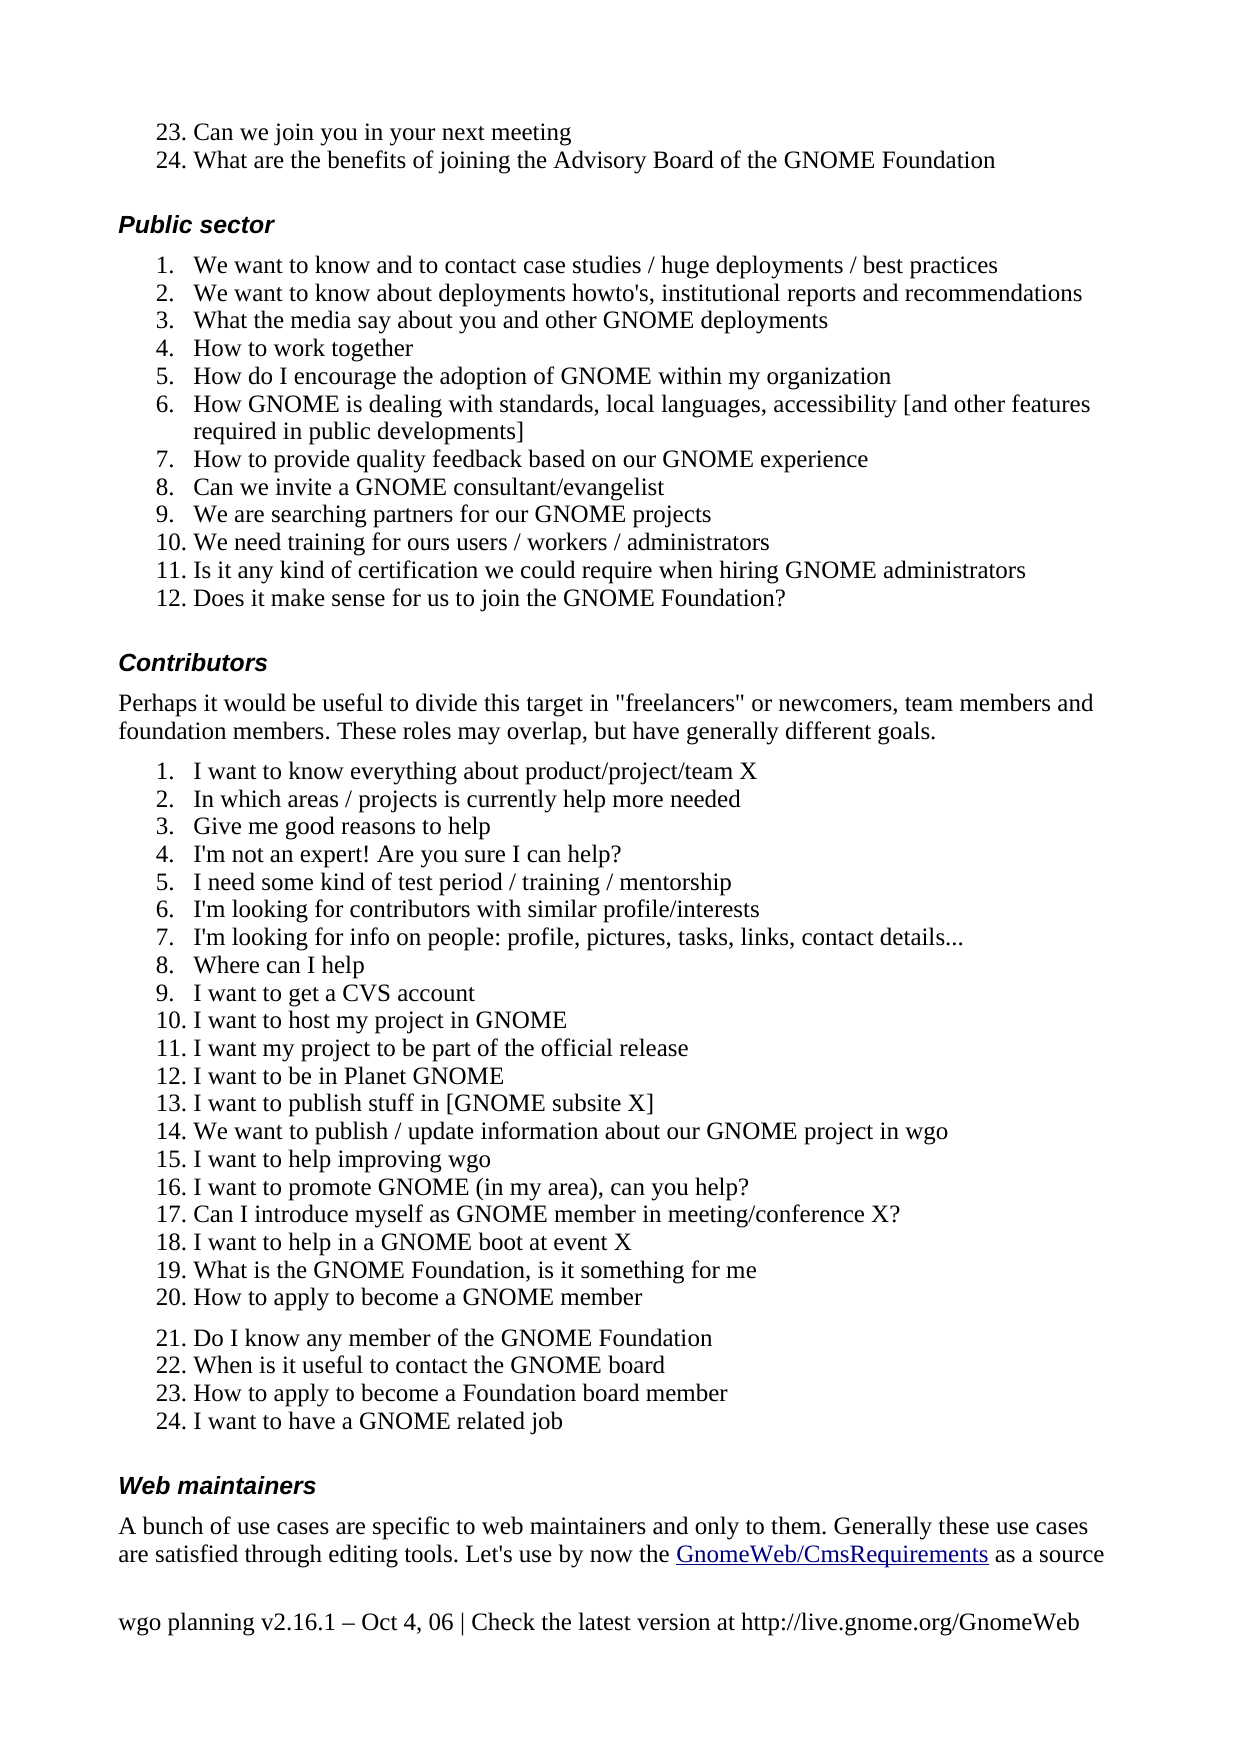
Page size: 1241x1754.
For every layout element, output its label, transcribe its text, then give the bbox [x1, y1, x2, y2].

text A bunch of use cases are specific to web maintainers and only to them. Generally these use cases are satisfied through editing tools. Let's use by now the GnomeWeb/CmsRequirements as a source [118, 1512, 1122, 1568]
list Where can I help [156, 951, 1122, 979]
list Give me good reasons to help [156, 812, 1122, 840]
list We want to publish / update information about our GNOME project in wgo [156, 1117, 1122, 1145]
list We are searching partners for our GNOME projects [156, 501, 1122, 528]
list I want to help in a GNOME boot at event X [156, 1228, 1122, 1256]
list We want to know about deployments howto's, institutional reports and recommendations [156, 279, 1122, 307]
list I want to promote GNOME (in my area), can you help? [156, 1173, 1122, 1200]
subtitle Contributors [118, 649, 1122, 677]
list How to provide quality feedback based on our GNOME experience [156, 445, 1122, 473]
list Can I introduce myself as GNOME member in meeting/conference X? [156, 1200, 1122, 1228]
list We want to know and to contact case studies / huge deployments / best practices [156, 251, 1122, 279]
list I want to help improving wgo [156, 1145, 1122, 1173]
list When is it useful to contact the GNOME board [156, 1351, 1122, 1379]
list I want to know everything about product/project/team X [156, 757, 1122, 785]
list I want my project to be part of the official release [156, 1034, 1122, 1062]
text Perhaps it would be useful to divide this target in "freelancers" or newcomers, team members and foundation members. These roles may overlap, but have generally different goals. [118, 689, 1122, 744]
list How to apply to become a GNOME member [156, 1283, 1122, 1311]
list I'm not an expert! Are you sure I can help? [156, 840, 1122, 868]
subtitle Web maintainers [118, 1472, 1122, 1500]
list Is it any kind of certification we could require when hiring GNOME administrators [156, 556, 1122, 584]
list I want to have a GNOME related job [156, 1407, 1122, 1434]
list I need some kind of test period / training / mentorship [156, 868, 1122, 896]
list How to work together [156, 334, 1122, 362]
list I want to get a CVS account [156, 979, 1122, 1006]
list I'm looking for contributors with similar profile/interests [156, 896, 1122, 923]
list How do I encourage the adoption of GNOME within my organization [156, 362, 1122, 390]
list What the media say about you and other GNOME deployments [156, 307, 1122, 334]
list We need training for ours users / workers / administrators [156, 528, 1122, 556]
list I want to host my project in GNOME [156, 1006, 1122, 1034]
subtitle Public sector [118, 211, 1122, 239]
list I want to publish stuff in [GNOME subsite X] [156, 1089, 1122, 1117]
list I want to be in Planet GNOME [156, 1062, 1122, 1089]
list Can we join you in your next meeting [156, 118, 1122, 146]
list I'm looking for info on people: profile, pictures, tasks, links, contact details... [156, 923, 1122, 951]
list What is the GNOME Foundation, is it something for me [156, 1256, 1122, 1283]
list In which areas / projects is currently help more needed [156, 785, 1122, 812]
list Can we invite a GNOME consultant/evangelist [156, 473, 1122, 501]
list How to apply to become a Foundation board member [156, 1379, 1122, 1407]
list Do I know any member of the GNOME Foundation [156, 1324, 1122, 1351]
list How GNOME is dealing with standards, local languages, accessibility [and other features required in public developments] [156, 390, 1122, 445]
list What are the benefits of joining the Advisory Board of the GNOME Foundation [156, 146, 1122, 173]
list Does it make sense for us to join the GNOME Foundation? [156, 584, 1122, 611]
